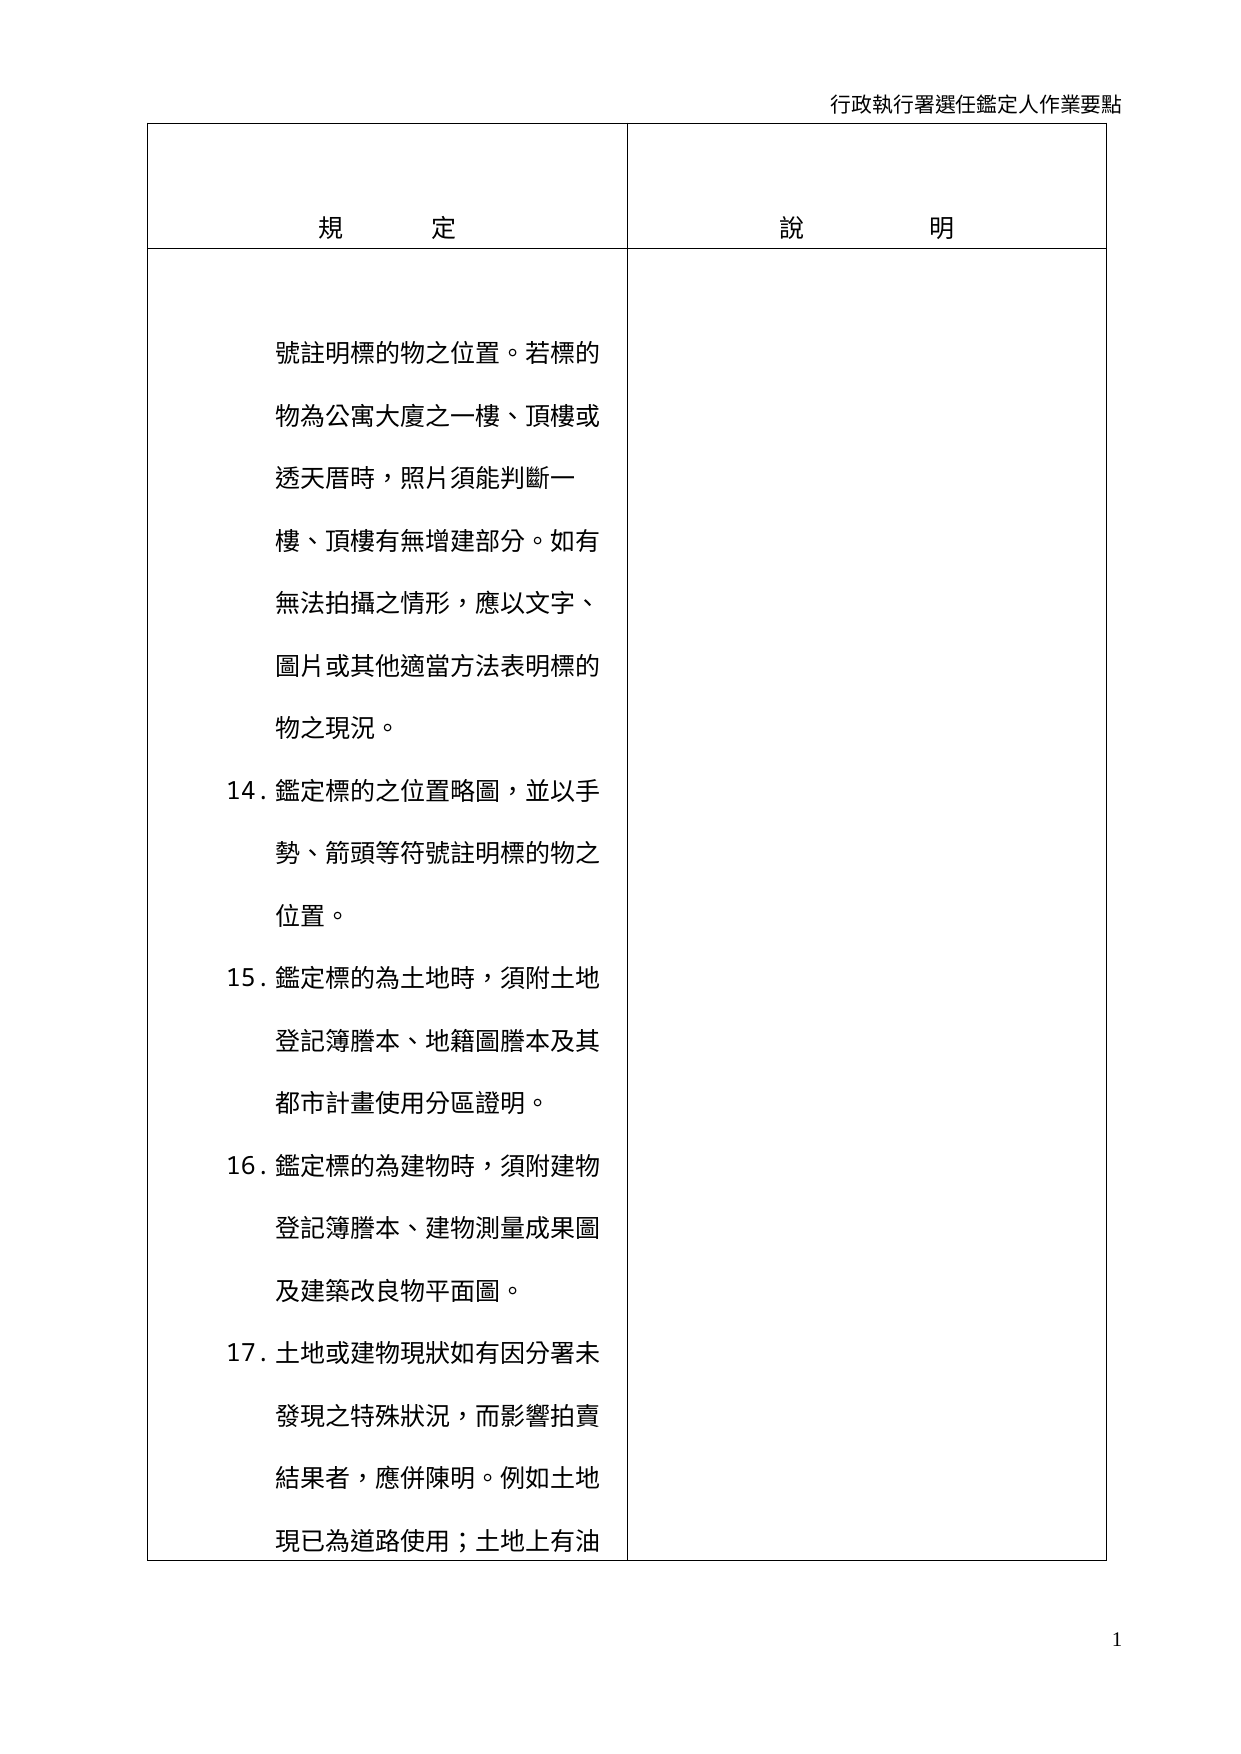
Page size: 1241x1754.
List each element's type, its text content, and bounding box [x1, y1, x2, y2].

table_header 規 定 [148, 124, 627, 248]
table_header 說 明 [628, 124, 1106, 248]
table_cell 四、鑑定人應提出鑑定書。 分署認為必要時，得命鑑定人或受囑託鑑定之機關、團體指定人員到場說明。 前項情形，到場人員不得請求日費、旅費或其他報酬。 除有不可歸責事由外，鑑定人應於移送機關（債權人）繳納鑑定費用後十日內，將鑑定書送交分署。但須附都市計劃使用分區證明者，應於二十日內將鑑定書送交分署。 鑑定書應以Ａ４紙張製作，並包括下列內容： （一）鑑定書之封面或內頁，應詳細記載鑑定日期、鑑定人之住址、電話及鑑定費用總額。 （二）鑑定書之不動產附表格式，應與法院拍賣公告之附表格式相同。 （三）不動產鑑定書須載明下列內容（如附件二）： 權利標示：含權利人、債務人、抵押權人及他項權利人。 土地坐落：地段地號、應有部分之比例及面積（平方公尺及坪各若干）。 建物坐落：門牌號碼、建號、已登記面積及未登記面積（分別及合計各若干）。 構造及樓層：材質（如磚造、鋼筋混凝土造等）、總樓層及所屬樓層。 鑑定依據：對鑑定標的價額判斷之基礎。如有特殊情事，例如海砂屋、輻射屋、地震受創、火災受損等等，務必記載明確。 鑑定價值。 扣除土地增值稅後之淨值。 鑑定標的有無門牌整編之情形。 土地、建物之鑑估分析表。 環境概況分析表。 他項權利分析表。 土地增值稅計算表。 標的物現況照片：宜包含標的物前、後、二側之立面及臨路狀況，並應以手勢、箭頭等符號註明標的物之位置。若標的物為公寓大廈之一樓、頂樓或透天厝時，照片須能判斷一樓、頂樓有無增建部分。如有無法拍攝之情形，應以文字、圖片或其他適當方法表明標的物之現況。 鑑定標的之位置略圖，並以手勢、箭頭等符號註明標的物之位置。 鑑定標的為土地時，須附土地登記簿謄本、地籍圖謄本及其都市計畫使用分區證明。 鑑定標的為建物時，須附建物登記簿謄本、建物測量成果圖及建築改良物平面圖。 土地或建物現狀如有因分署未發現之特殊狀況，而影響拍賣結果者，應併陳明。例如土地現已為道路使用；土地上有油槽、祠堂、墳墓或倒置廢棄物；建物內有自用電梯等情形。 建物有打通使用或占用鄰地情形。 建物有增建部分未經查封者，應一併鑑價並記明其事由。 農林作物種類如有多筆，應分別標示各筆土地上作物之數量及價值，暨作物鑑價依據之相關資料。 鑑定時發現有附屬車位者，應標示之。 鑑定標的須特別應買條件者，如原住民保留地等，亦併註明。 鑑定標的所屬區段之成交行情簡表或訪談紀錄（坐落、面積、每坪單價）。 鑑定價值低於一般市價或土地之公告現值者，應陳明理由。 分別拍賣或合併拍賣之建議。 [148, 249, 627, 1560]
table_cell [628, 249, 1106, 1560]
